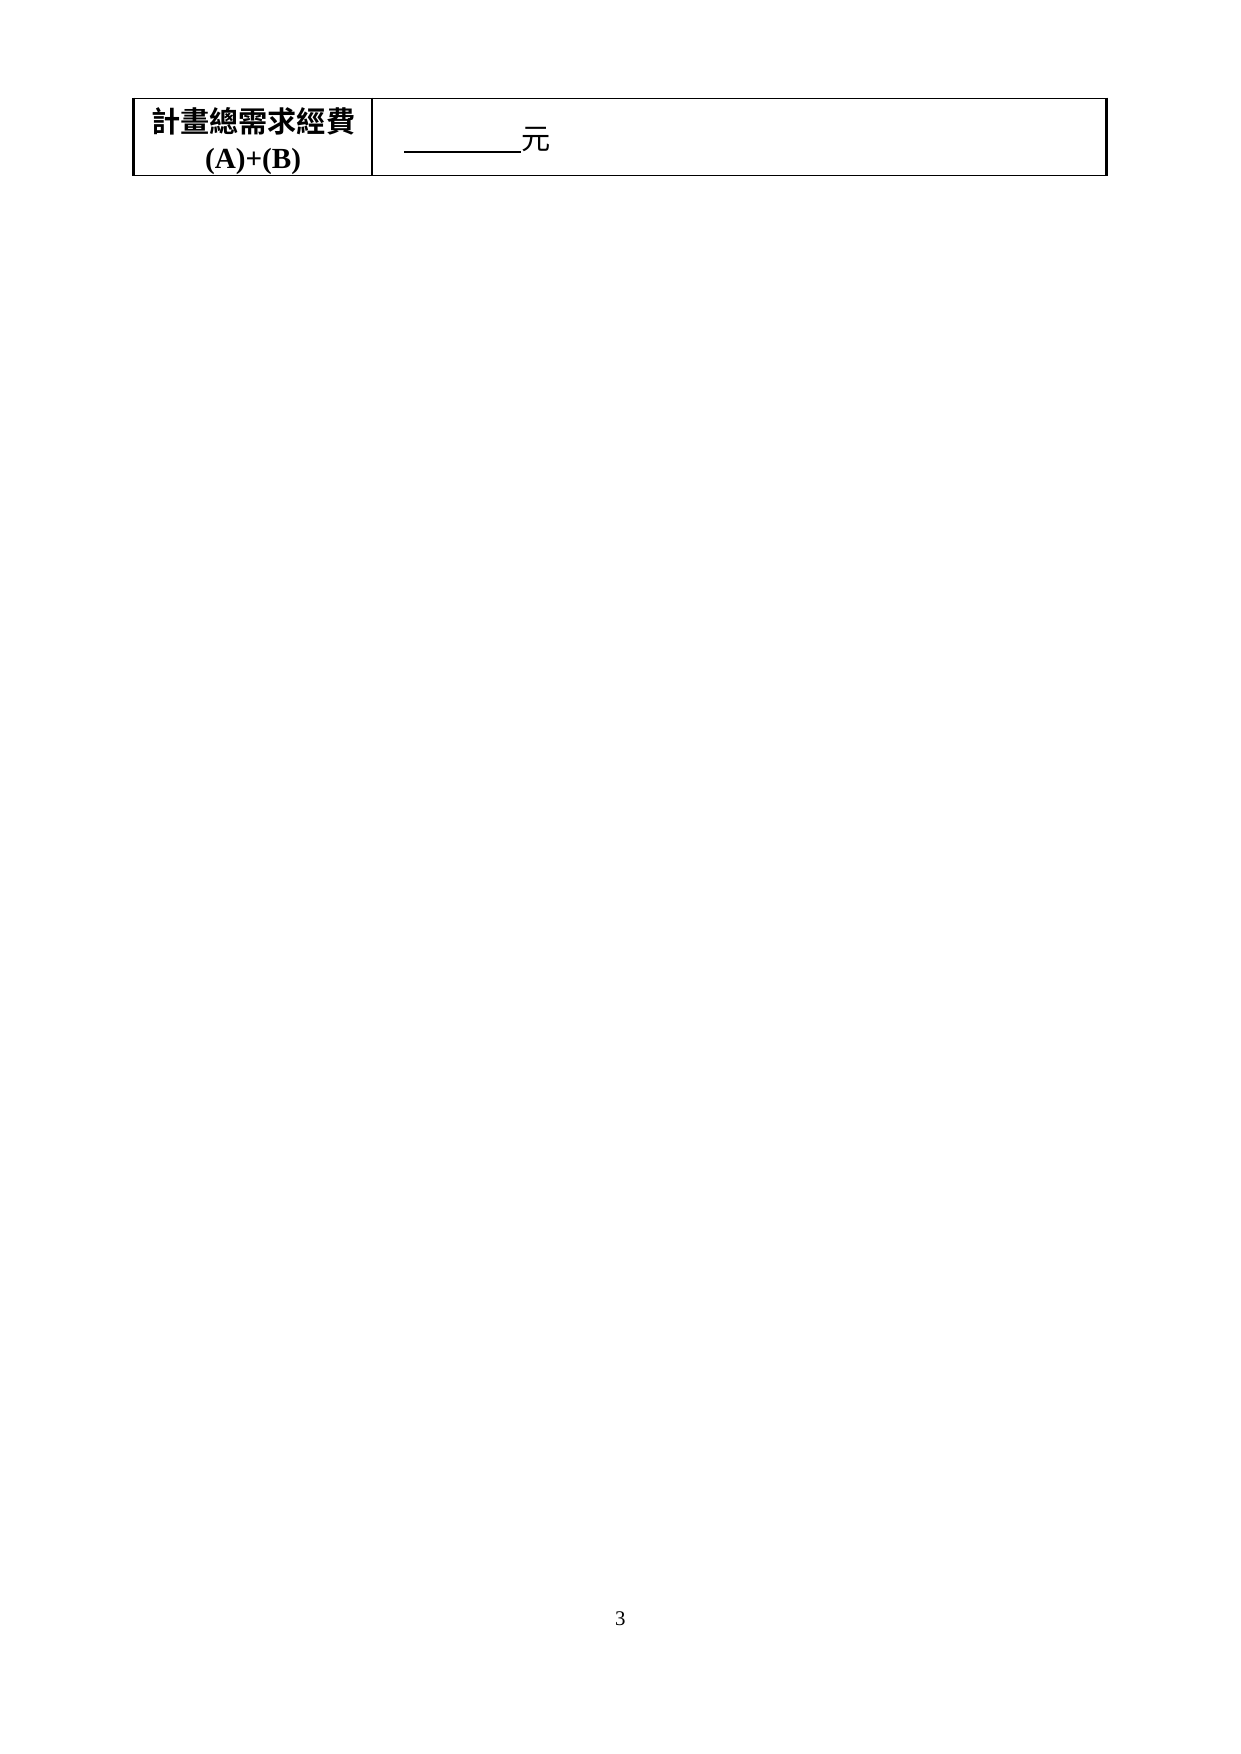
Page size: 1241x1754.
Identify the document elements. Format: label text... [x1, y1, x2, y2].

table_cell 元 [373, 99, 1105, 175]
table_cell 計畫總需求經費 (A)+(B) [135, 99, 371, 175]
